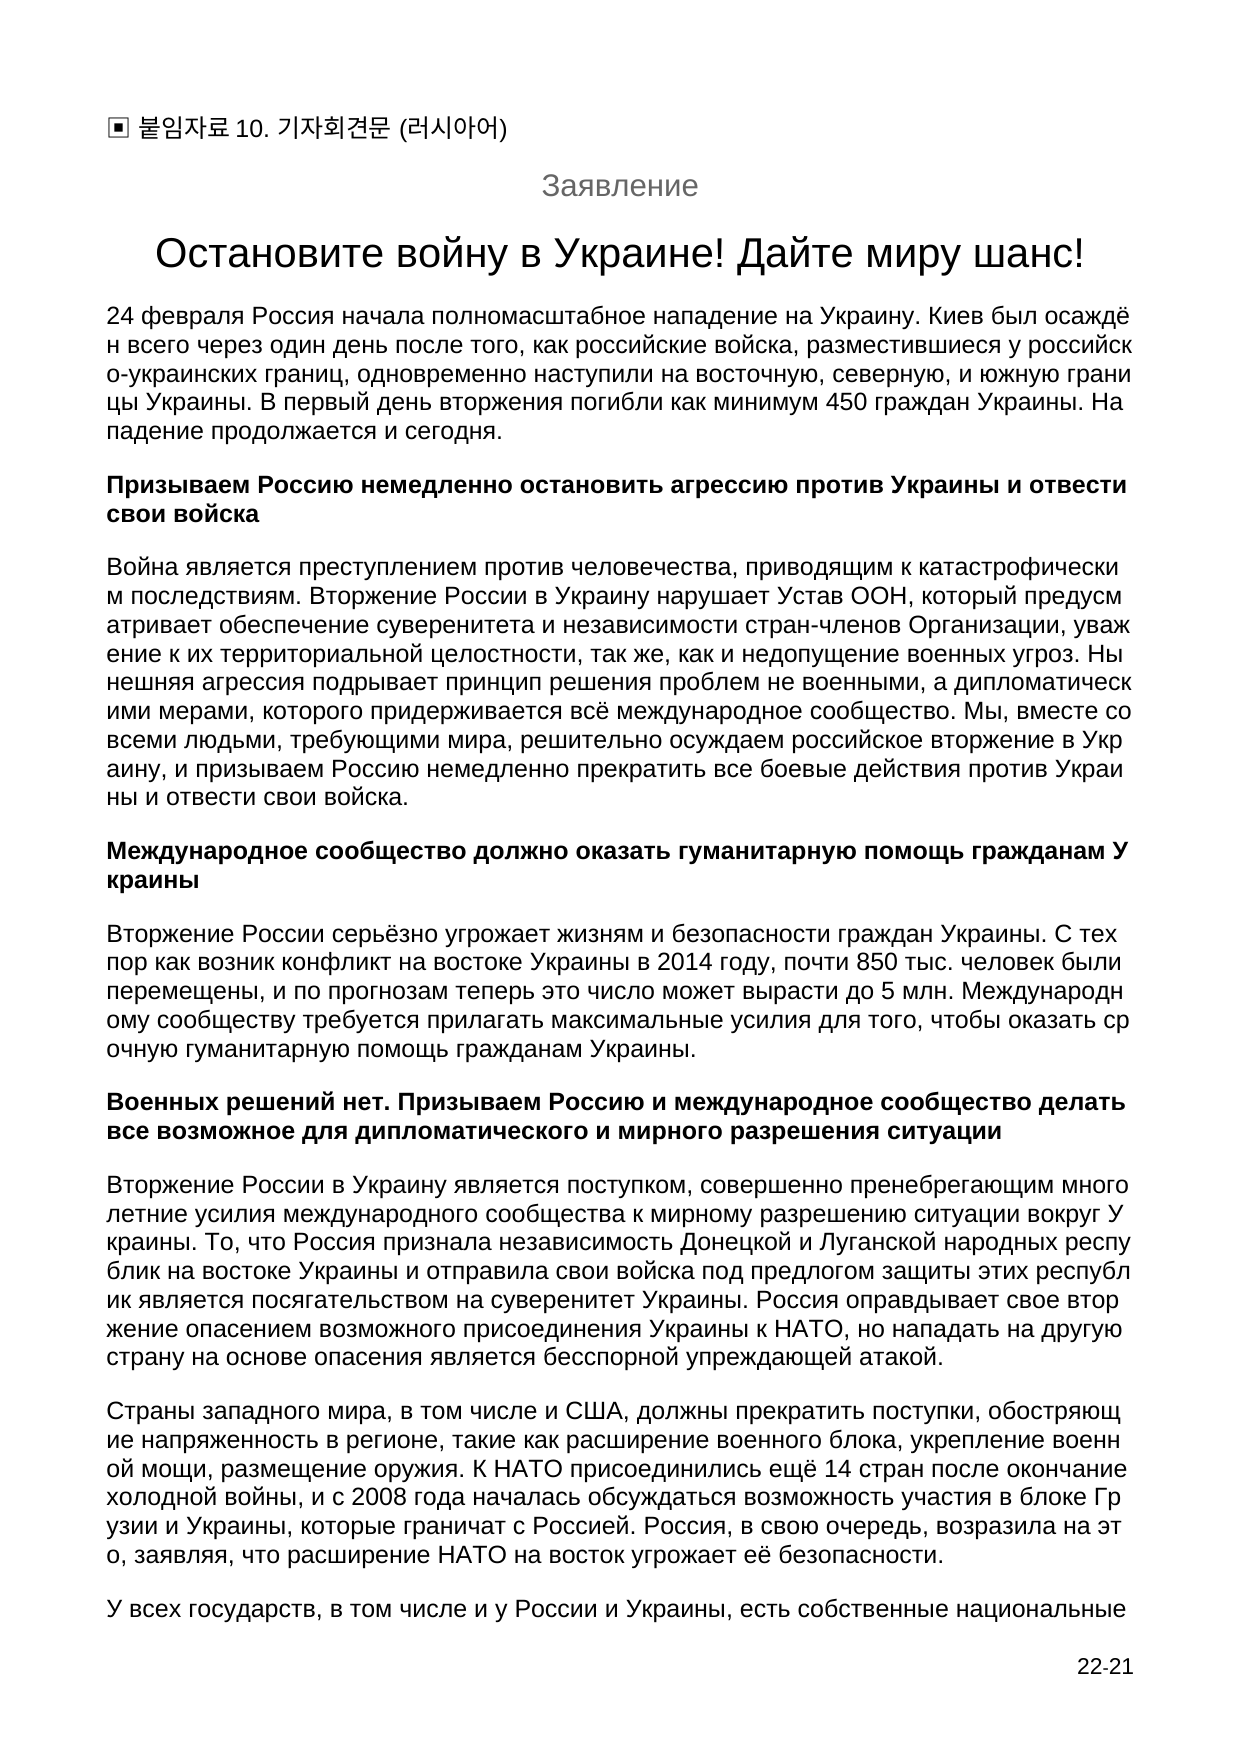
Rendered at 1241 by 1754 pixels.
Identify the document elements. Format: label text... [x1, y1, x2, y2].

text Страны западного мира, в том числе и США, должны прекратить поступки, обостряющие напряженность в регионе, такие как расширение военного блока, укрепление военной мощи, размещение оружия. К НАТО присоединились ещё 14 стран после окончание холодной войны, и с 2008 года началась обсуждаться возможность участия в блоке Грузии и Украины, которые граничат с Россией. Россия, в свою очередь, возразила на это, заявляя, что расширение НАТО на восток угрожает её безопасности. [106, 1396, 1134, 1569]
subtitle Заявление [106, 167, 1134, 203]
text 24 февраля Россия начала полномасштабное нападение на Украину. Киев был осаждён всего через один день после того, как российские войска, разместившиеся у российско-украинских границ, одновременно наступили на восточную, северную, и южную границы Украины. В первый день вторжения погибли как минимум 450 граждан Украины. Нападение продолжается и сегодня. [106, 301, 1134, 445]
text У всех государств, в том числе и у России и Украины, есть собственные национальные [106, 1594, 1134, 1622]
text Призываем Россию немедленно остановить агрессию против Украины и отвести свои войска [106, 470, 1134, 527]
text Международное сообщество должно оказать гуманитарную помощь гражданам Украины [106, 836, 1134, 894]
title Остановите войну в Украине! Дайте миру шанс! [106, 228, 1134, 276]
text Вторжение России в Украину является поступком, совершенно пренебрегающим многолетние усилия международного сообщества к мирному разрешению ситуации вокруг Украины. То, что Россия признала независимость Донецкой и Луганской народных республик на востоке Украины и отправила свои войска под предлогом защиты этих республик является посягательством на суверенитет Украины. Россия оправдывает свое вторжение опасением возможного присоединения Украины к НАТО, но нападать на другую страну на основе опасения является бесспорной упреждающей атакой. [106, 1170, 1134, 1371]
text Война является преступлением против человечества, приводящим к катастрофическим последствиям. Вторжение России в Украину нарушает Устав ООН, который предусматривает обеспечение суверенитета и независимости стран-членов Организации, уважение к их территориальной целостности, так же, как и недопущение военных угроз. Нынешняя агрессия подрывает принцип решения проблем не военными, а дипломатическими мерами, которого придерживается всё международное сообщество. Мы, вместе со всеми людьми, требующими мира, решительно осуждаем российское вторжение в Украину, и призываем Россию немедленно прекратить все боевые действия против Украины и отвести свои войска. [106, 552, 1134, 811]
text Военных решений нет. Призываем Россию и международное сообщество делать все возможное для дипломатического и мирного разрешения ситуации [106, 1087, 1134, 1145]
text Вторжение России серьёзно угрожает жизням и безопасности граждан Украины. С тех пор как возник конфликт на востоке Украины в 2014 году, почти 850 тыс. человек были перемещены, и по прогнозам теперь это число может вырасти до 5 млн. Международному сообществу требуется прилагать максимальные усилия для того, чтобы оказать срочную гуманитарную помощь гражданам Украины. [106, 919, 1134, 1062]
text ▣ 붙임자료10. 기자회견문 (러시아어) [106, 113, 1134, 142]
